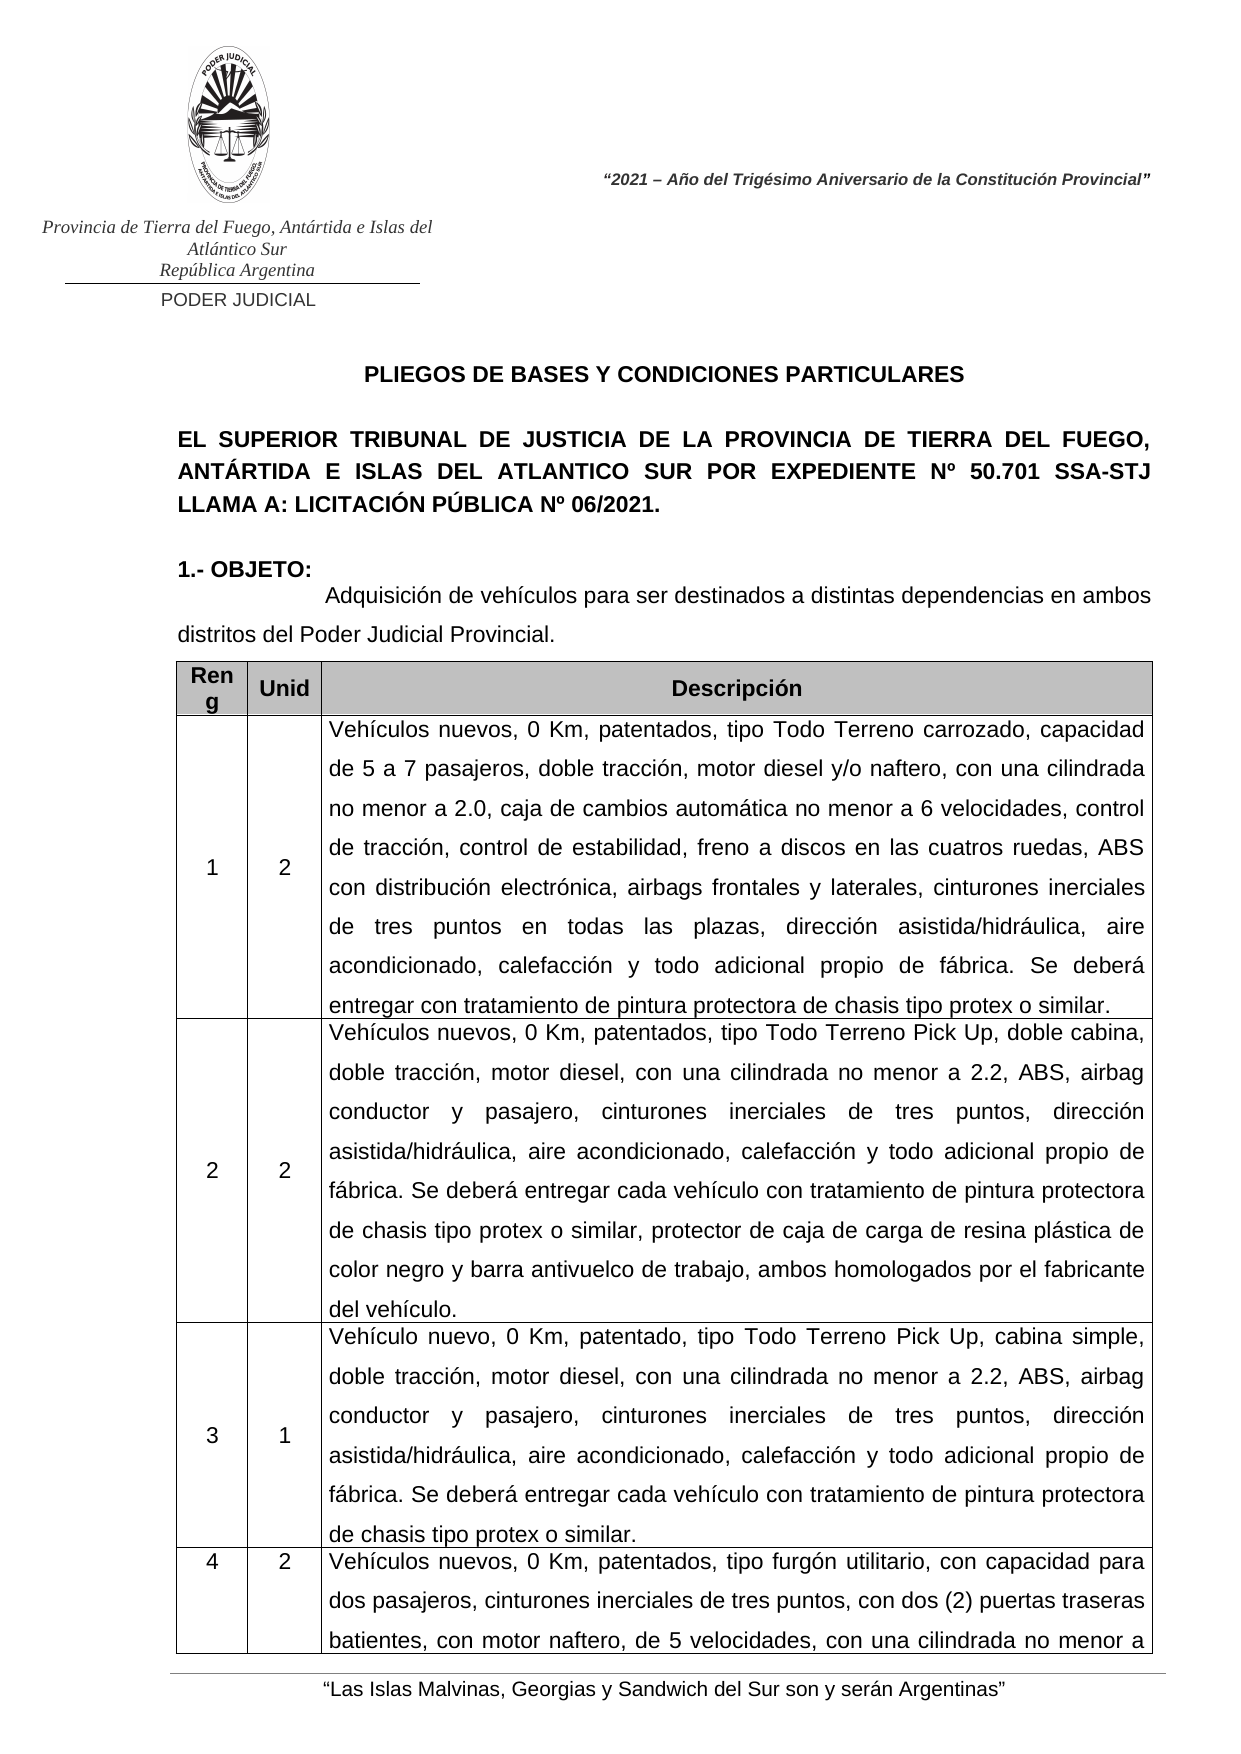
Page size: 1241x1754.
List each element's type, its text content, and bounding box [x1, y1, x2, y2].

table_cell Vehículos nuevos, 0 Km, patentados, tipo Todo Terreno carrozado, capacidad de 5 a 7 pasajeros, doble tracción, motor diesel y/o naftero, con una cilindrada no menor a 2.0, caja de cambios automática no menor a 6 velocidades, control de tracción, control de estabilidad, freno a discos en las cuatros ruedas, ABS con distribución electrónica, airbags frontales y laterales, cinturones inerciales de tres puntos en todas las plazas, dirección asistida/hidráulica, aire acondicionado, calefacción y todo adicional propio de fábrica. Se deberá entregar con tratamiento de pintura protectora de chasis tipo protex o similar. [322, 716, 1152, 1018]
text 1.- OBJETO: [177, 549, 1152, 582]
table_cell Vehículos nuevos, 0 Km, patentados, tipo furgón utilitario, con capacidad para dos pasajeros, cinturones inerciales de tres puntos, con dos (2) puertas traseras batientes, con motor naftero, de 5 velocidades, con una cilindrada no menor a [322, 1548, 1152, 1653]
text PLIEGOS DE BASES Y CONDICIONES PARTICULARES [177, 354, 1152, 387]
table_header Descripción [322, 662, 1152, 714]
text EL SUPERIOR TRIBUNAL DE JUSTICIA DE LA PROVINCIA DE TIERRA DEL FUEGO, ANTÁRTIDA E ISLAS DEL ATLANTICO SUR POR EXPEDIENTE Nº 50.701 SSA-STJ LLAMA A: LICITACIÓN PÚBLICA Nº 06/2021. [177, 419, 1152, 517]
table_cell 3 [177, 1323, 247, 1547]
table_cell 2 [248, 716, 321, 1018]
table_cell 1 [177, 716, 247, 1018]
table_cell Vehículo nuevo, 0 Km, patentado, tipo Todo Terreno Pick Up, cabina simple, doble tracción, motor diesel, con una cilindrada no menor a 2.2, ABS, airbag conductor y pasajero, cinturones inerciales de tres puntos, dirección asistida/hidráulica, aire acondicionado, calefacción y todo adicional propio de fábrica. Se deberá entregar cada vehículo con tratamiento de pintura protectora de chasis tipo protex o similar. [322, 1323, 1152, 1547]
table_cell Vehículos nuevos, 0 Km, patentados, tipo Todo Terreno Pick Up, doble cabina, doble tracción, motor diesel, con una cilindrada no menor a 2.2, ABS, airbag conductor y pasajero, cinturones inerciales de tres puntos, dirección asistida/hidráulica, aire acondicionado, calefacción y todo adicional propio de fábrica. Se deberá entregar cada vehículo con tratamiento de pintura protectora de chasis tipo protex o similar, protector de caja de carga de resina plástica de color negro y barra antivuelco de trabajo, ambos homologados por el fabricante del vehículo. [322, 1019, 1152, 1322]
table_cell 2 [248, 1548, 321, 1653]
table_header Unid [248, 662, 321, 714]
text Adquisición de vehículos para ser destinados a distintas dependencias en ambos distritos del Poder Judicial Provincial. [177, 582, 1152, 648]
table_header Reng [177, 662, 247, 714]
table_cell 2 [177, 1019, 247, 1322]
picture [187, 46, 270, 203]
table_cell 1 [248, 1323, 321, 1547]
table_cell 4 [177, 1548, 247, 1653]
table_cell 2 [248, 1019, 321, 1322]
